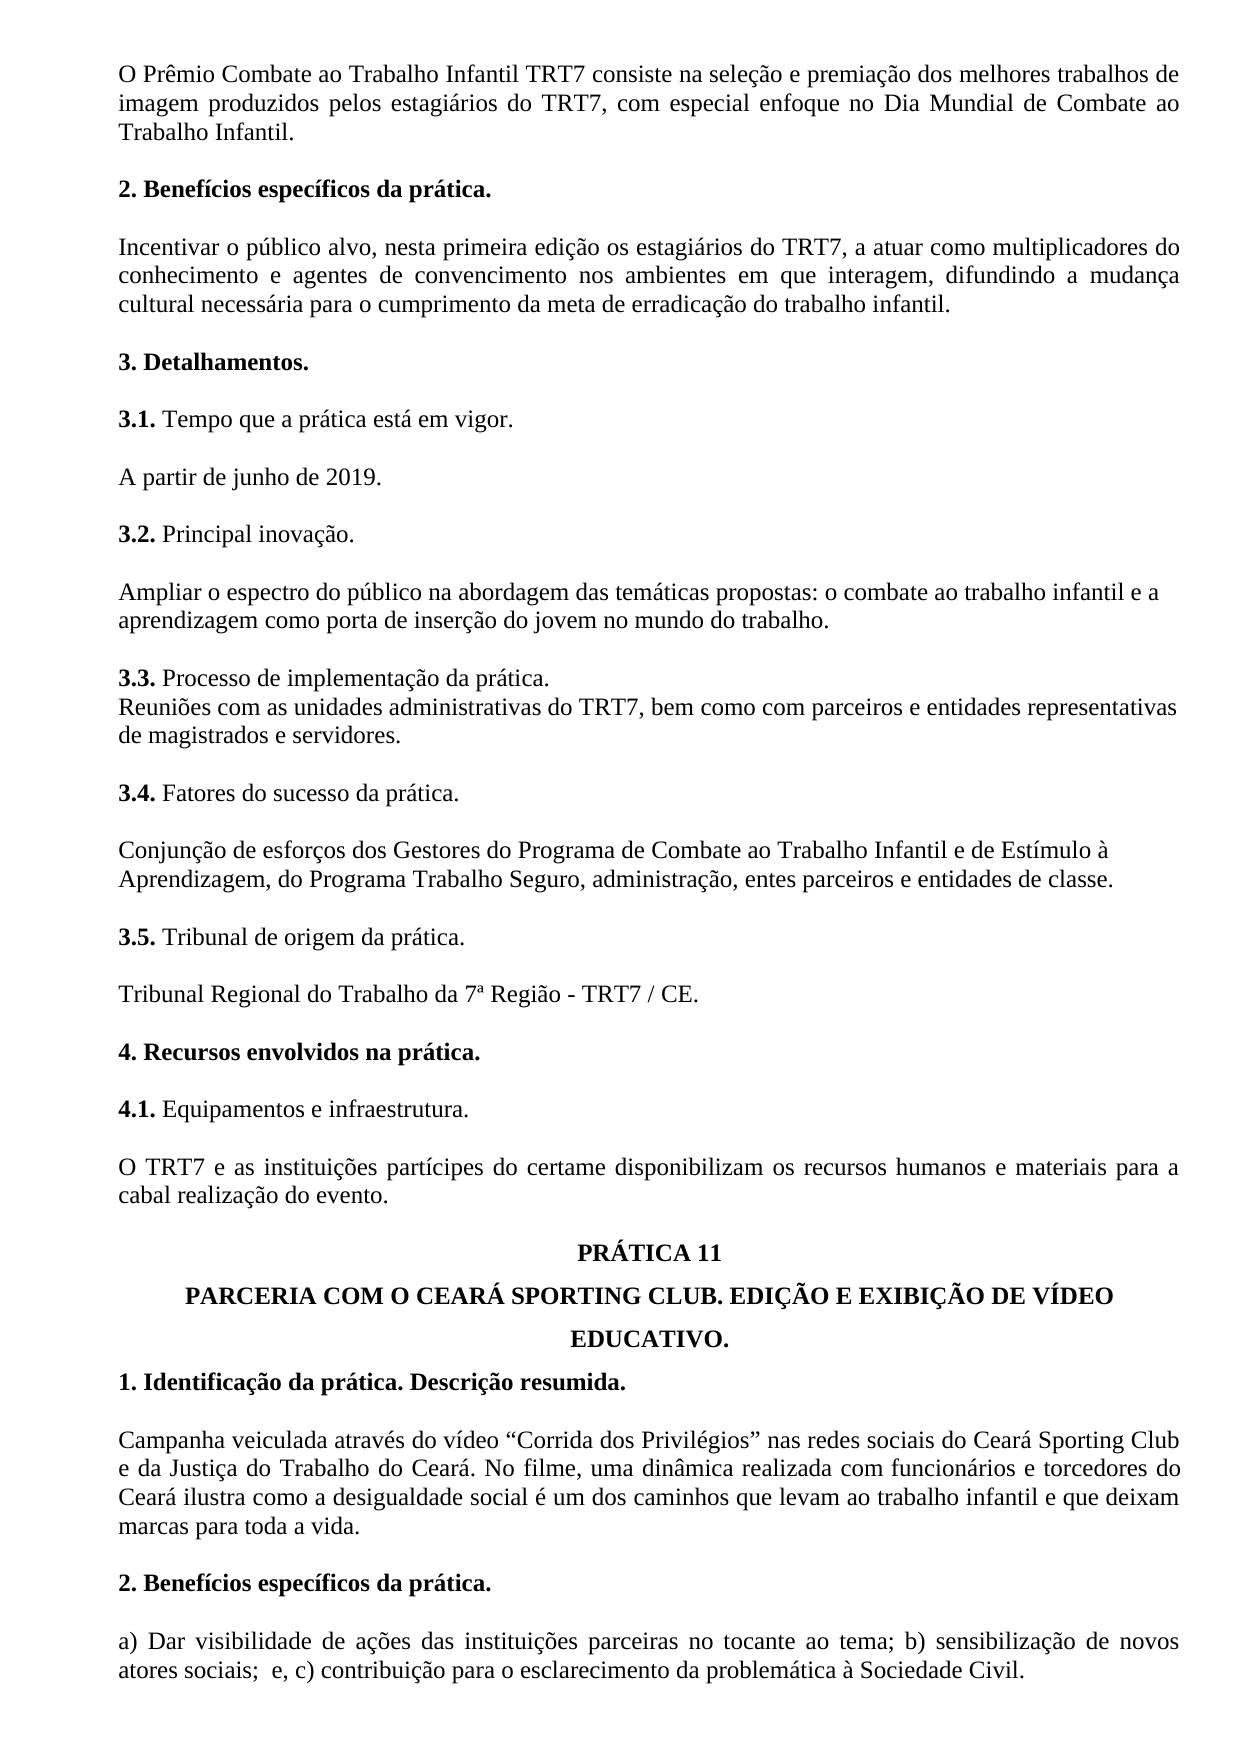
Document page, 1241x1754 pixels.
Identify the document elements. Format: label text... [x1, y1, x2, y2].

text 3.4. Fatores do sucesso da prática. [118, 778, 1181, 807]
text 3. Detalhamentos. [118, 347, 1181, 375]
text a) Dar visibilidade de ações das instituições parceiras no tocante ao tema; b) sensibilização de novos atores sociais; e, c) contribuição para o esclarecimento da problemática à Sociedade Civil. [118, 1626, 1181, 1683]
text O TRT7 e as instituições partícipes do certame disponibilizam os recursos humanos e materiais para a cabal realização do evento. [118, 1152, 1181, 1209]
text PARCERIA COM O CEARÁ SPORTING CLUB. EDIÇÃO E EXIBIÇÃO DE VÍDEO EDUCATIVO. [118, 1281, 1181, 1353]
text 1. Identificação da prática. Descrição resumida. [118, 1367, 1181, 1396]
text 2. Benefícios específicos da prática. [118, 1568, 1181, 1597]
text 3.5. Tribunal de origem da prática. [118, 922, 1181, 950]
text 2. Benefícios específicos da prática. [118, 174, 1181, 203]
text Incentivar o público alvo, nesta primeira edição os estagiários do TRT7, a atuar como multiplicadores do conhecimento e agentes de convencimento nos ambientes em que interagem, difundindo a mudança cultural necessária para o cumprimento da meta de erradicação do trabalho infantil. [118, 232, 1181, 318]
text 3.2. Principal inovação. [118, 519, 1181, 548]
text 3.3. Processo de implementação da prática. [118, 663, 1181, 692]
text PRÁTICA 11 [118, 1238, 1181, 1267]
text Campanha veiculada através do vídeo “Corrida dos Privilégios” nas redes sociais do Ceará Sporting Club e da Justiça do Trabalho do Ceará. No filme, uma dinâmica realizada com funcionários e torcedores do Ceará ilustra como a desigualdade social é um dos caminhos que levam ao trabalho infantil e que deixam marcas para toda a vida. [118, 1425, 1181, 1540]
text O Prêmio Combate ao Trabalho Infantil TRT7 consiste na seleção e premiação dos melhores trabalhos de imagem produzidos pelos estagiários do TRT7, com especial enfoque no Dia Mundial de Combate ao Trabalho Infantil. [118, 59, 1181, 145]
text Ampliar o espectro do público na abordagem das temáticas propostas: o combate ao trabalho infantil e a aprendizagem como porta de inserção do jovem no mundo do trabalho. [118, 577, 1181, 634]
text Conjunção de esforços dos Gestores do Programa de Combate ao Trabalho Infantil e de Estímulo à Aprendizagem, do Programa Trabalho Seguro, administração, entes parceiros e entidades de classe. [118, 835, 1181, 893]
text A partir de junho de 2019. [118, 462, 1181, 490]
text 4. Recursos envolvidos na prática. [118, 1037, 1181, 1065]
text 4.1. Equipamentos e infraestrutura. [118, 1094, 1181, 1123]
text Tribunal Regional do Trabalho da 7ª Região - TRT7 / CE. [118, 979, 1181, 1008]
text 3.1. Tempo que a prática está em vigor. [118, 404, 1181, 433]
text Reuniões com as unidades administrativas do TRT7, bem como com parceiros e entidades representativas de magistrados e servidores. [118, 692, 1181, 749]
